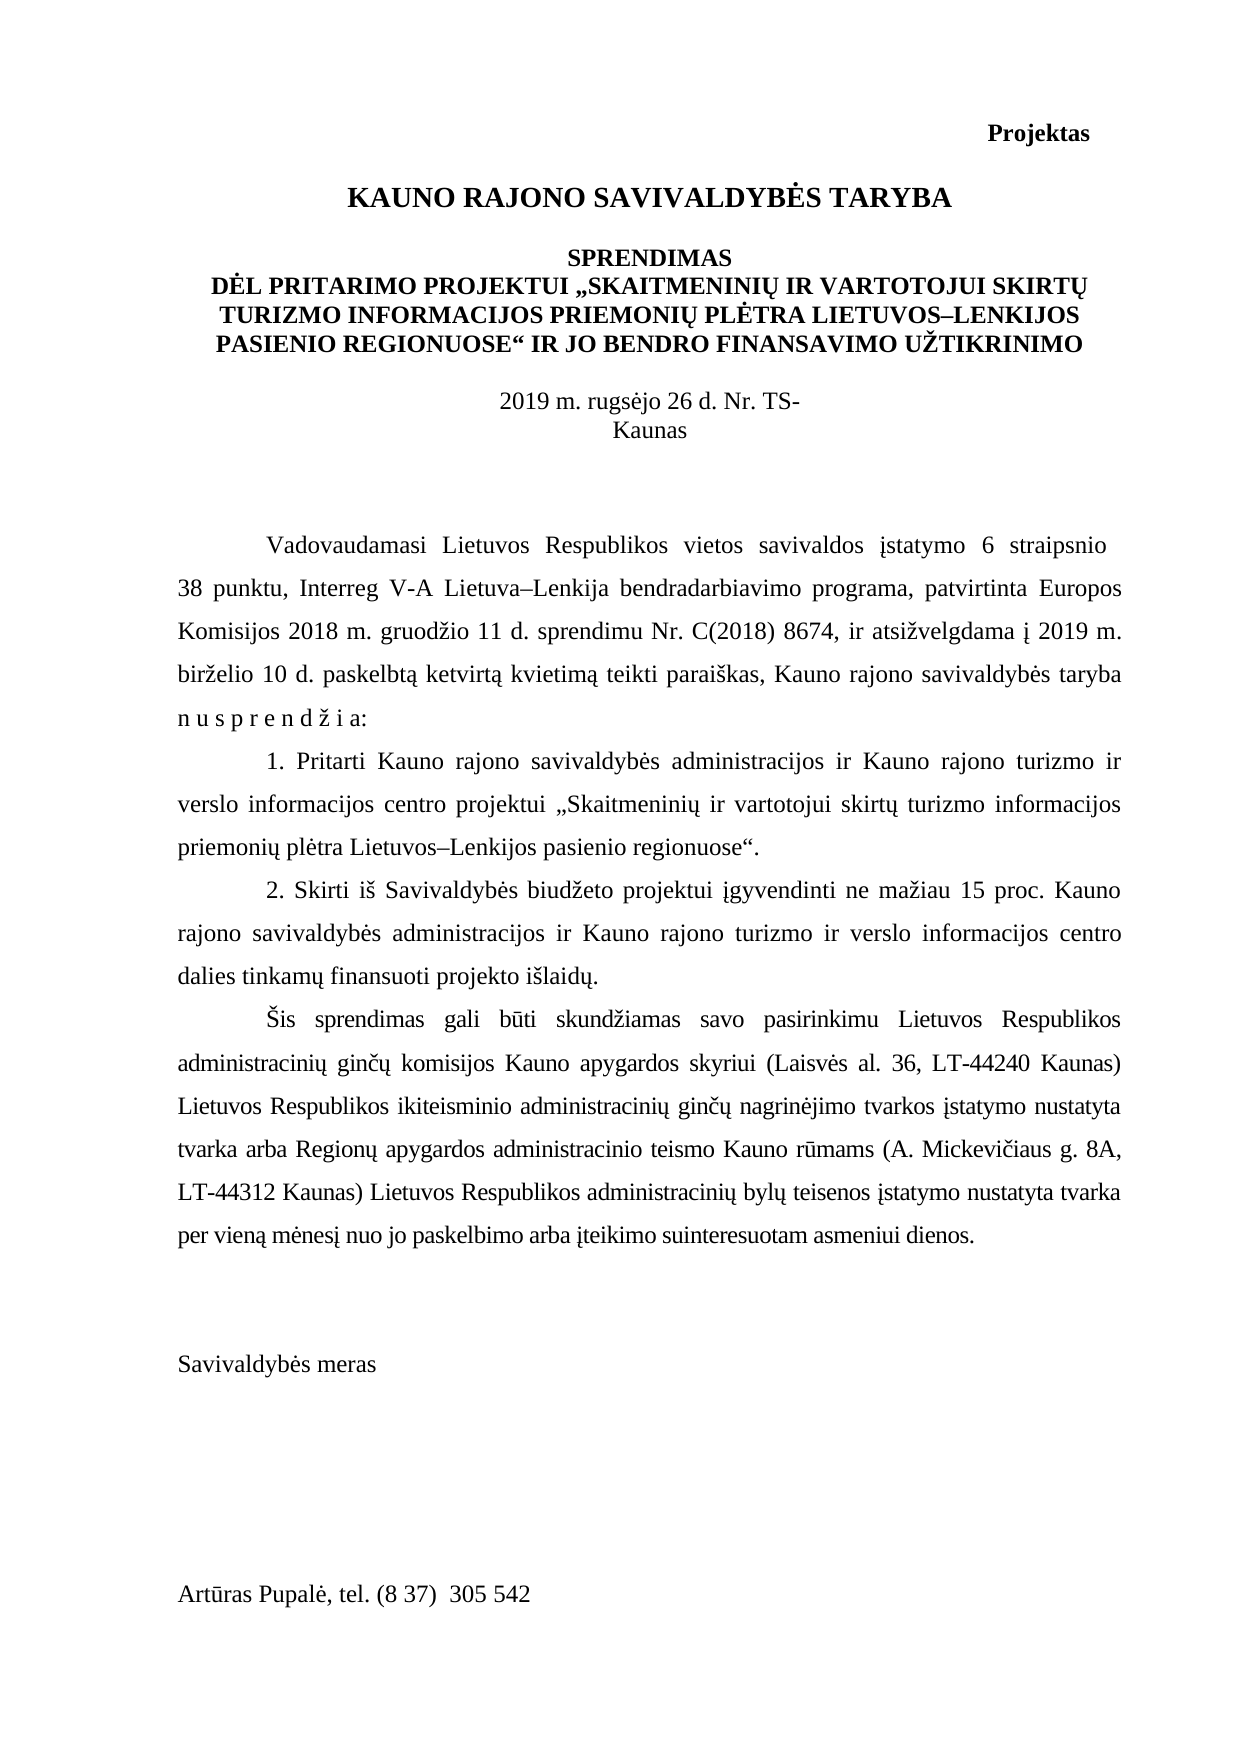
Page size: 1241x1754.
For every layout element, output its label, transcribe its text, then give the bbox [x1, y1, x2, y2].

text Šis sprendimas gali būti skundžiamas savo pasirinkimu Lietuvos Respublikos administracinių ginčų komisijos Kauno apygardos skyriui (Laisvės al. 36, LT-44240 Kaunas) Lietuvos Respublikos ikiteisminio administracinių ginčų nagrinėjimo tvarkos įstatymo nustatyta tvarka arba Regionų apygardos administracinio teismo Kauno rūmams (A. Mickevičiaus g. 8A, LT-44312 Kaunas) Lietuvos Respublikos administracinių bylų teisenos įstatymo nustatyta tvarka per vieną mėnesį nuo jo paskelbimo arba įteikimo suinteresuotam asmeniui dienos. [177, 1004, 1122, 1249]
text SPRENDIMAS [177, 243, 1122, 271]
text 1. Pritarti Kauno rajono savivaldybės administracijos ir Kauno rajono turizmo ir verslo informacijos centro projektui „Skaitmeninių ir vartotojui skirtų turizmo informacijos priemonių plėtra Lietuvos–Lenkijos pasienio regionuose“. [177, 746, 1122, 861]
text Vadovaudamasi Lietuvos Respublikos vietos savivaldos įstatymo 6 straipsnio 38 punktu, Interreg V-A Lietuva–Lenkija bendradarbiavimo programa, patvirtinta Europos Komisijos 2018 m. gruodžio 11 d. sprendimu Nr. C(2018) 8674, ir atsižvelgdama į 2019 m. birželio 10 d. paskelbtą ketvirtą kvietimą teikti paraiškas, Kauno rajono savivaldybės taryba n u s p r e n d ž i a: [177, 530, 1122, 731]
text 2. Skirti iš Savivaldybės biudžeto projektui įgyvendinti ne mažiau 15 proc. Kauno rajono savivaldybės administracijos ir Kauno rajono turizmo ir verslo informacijos centro dalies tinkamų finansuoti projekto išlaidų. [177, 875, 1122, 990]
text Savivaldybės meras [177, 1349, 1122, 1378]
text 2019 m. rugsėjo 26 d. Nr. TS- [177, 386, 1122, 415]
text DĖL PRITARIMO PROJEKTUI „SKAITMENINIŲ IR VARTOTOJUI SKIRTŲ TURIZMO INFORMACIJOS PRIEMONIŲ PLĖTRA LIETUVOS–LENKIJOS PASIENIO REGIONUOSE“ IR JO BENDRO FINANSAVIMO UŽTIKRINIMO [177, 271, 1122, 358]
text KAUNO RAJONO SAVIVALDYBĖS TARYBA [177, 180, 1122, 214]
text Kaunas [177, 415, 1122, 444]
text Artūras Pupalė, tel. (8 37) 305 542 [177, 1579, 1122, 1608]
text Projektas [987, 118, 1122, 147]
